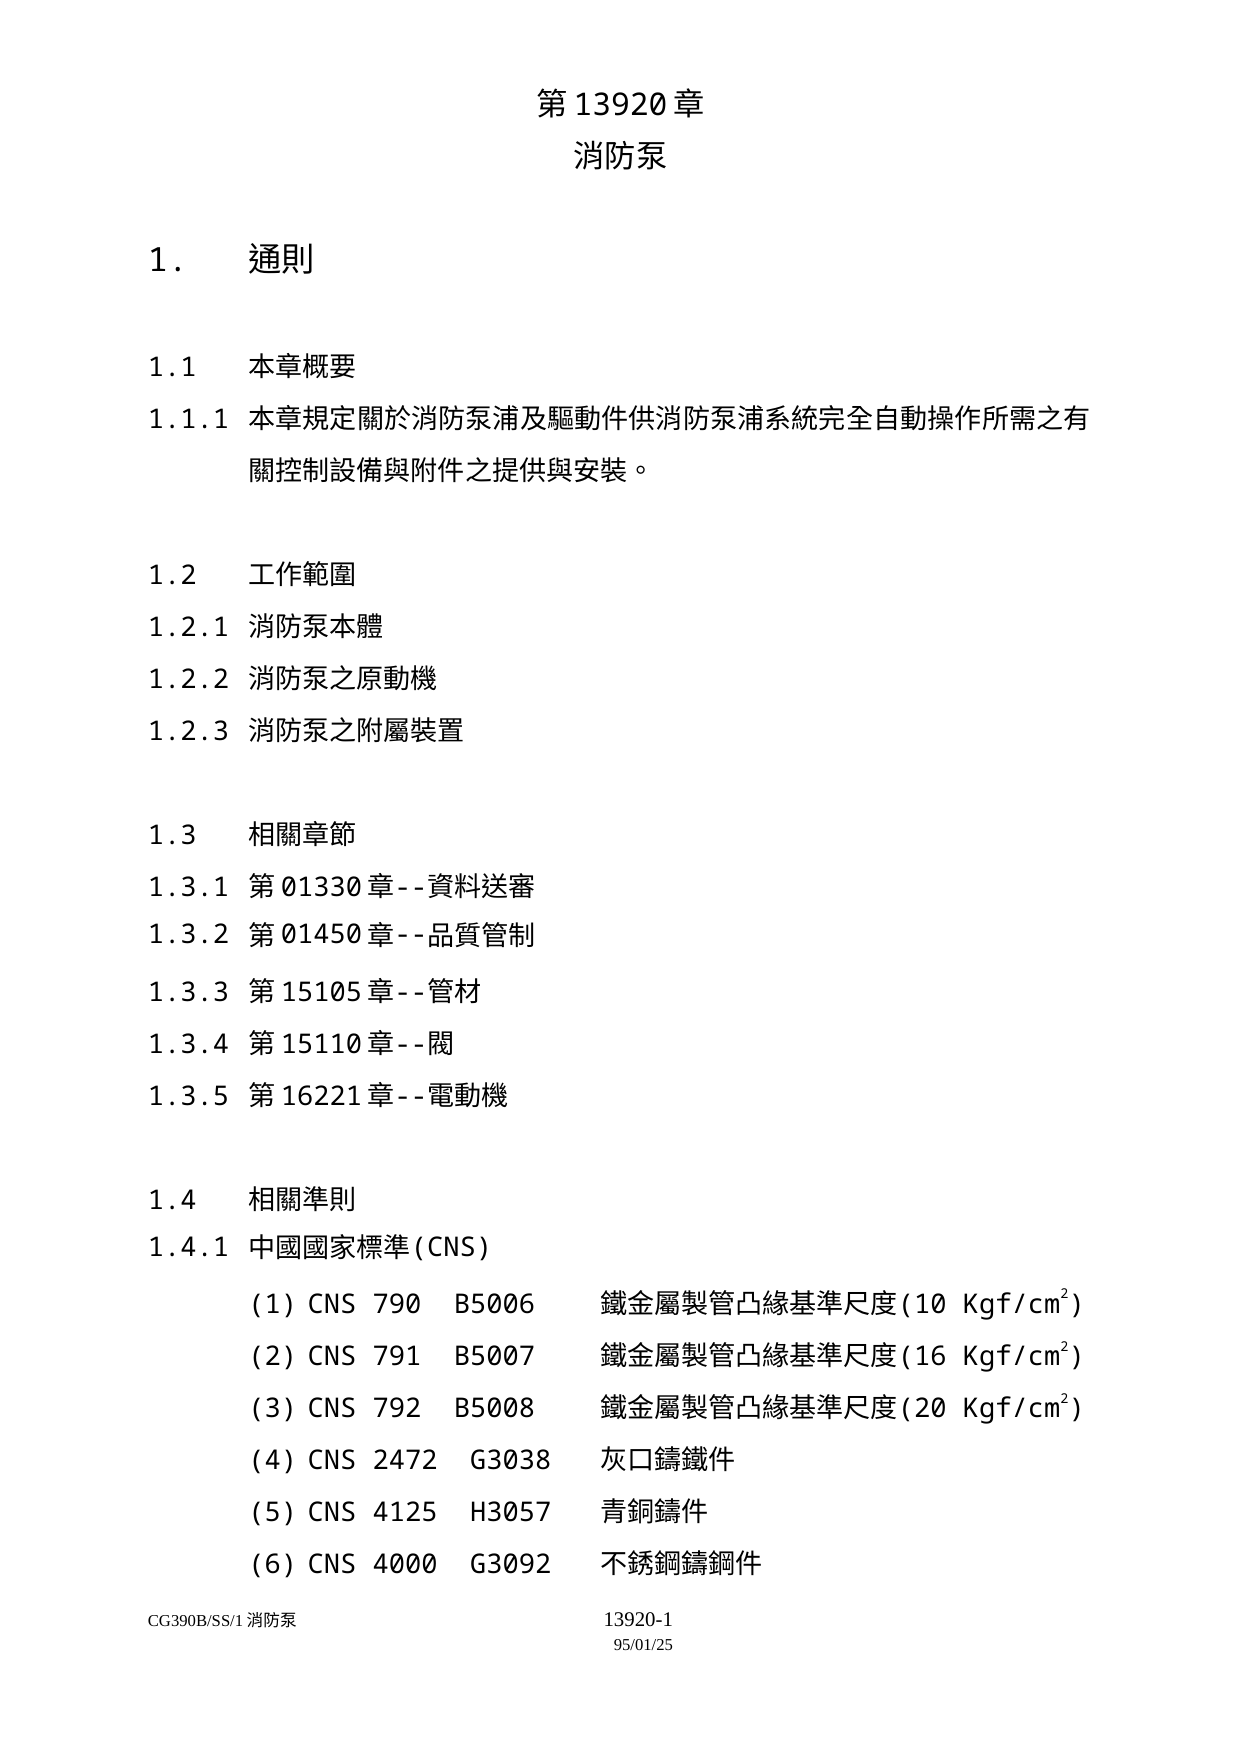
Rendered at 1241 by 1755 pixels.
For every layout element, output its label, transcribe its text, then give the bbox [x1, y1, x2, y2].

text 1.4.1 中國國家標準(CNS) [148, 1220, 1093, 1272]
text (1) CNS 790 B5006 鐵金屬製管凸緣基準尺度(10 Kgf/cm2) [248, 1272, 1093, 1324]
text 1.2.1 消防泵本體 [148, 595, 1093, 647]
text (4) CNS 2472 G3038 灰口鑄鐵件 [248, 1428, 1093, 1480]
text 1. 通則 [148, 230, 1093, 282]
text 1.3 相關章節 [148, 803, 1093, 855]
text 1.3.3 第15105章--管材 [148, 959, 1093, 1011]
text (5) CNS 4125 H3057 青銅鑄件 [248, 1480, 1093, 1532]
text 1.3.4 第15110章--閥 [148, 1011, 1093, 1063]
text 1.2 工作範圍 [148, 543, 1093, 595]
text 1.1.1 本章規定關於消防泵浦及驅動件供消防泵浦系統完全自動操作所需之有關控制設備與附件之提供與安裝。 [148, 386, 1093, 491]
text 1.2.3 消防泵之附屬裝置 [148, 699, 1093, 751]
text 1.3.1 第01330章--資料送審 [148, 855, 1093, 907]
text 1.3.2 第01450章--品質管制 [148, 907, 1093, 959]
title 第13920章 [148, 74, 1093, 126]
text 1.4 相關準則 [148, 1168, 1093, 1220]
text 1.3.5 第16221章--電動機 [148, 1063, 1093, 1116]
text 1.2.2 消防泵之原動機 [148, 647, 1093, 699]
text (3) CNS 792 B5008 鐵金屬製管凸緣基準尺度(20 Kgf/cm2) [248, 1376, 1093, 1428]
text (6) CNS 4000 G3092 不銹鋼鑄鋼件 [248, 1532, 1093, 1584]
text (2) CNS 791 B5007 鐵金屬製管凸緣基準尺度(16 Kgf/cm2) [248, 1324, 1093, 1376]
title 消防泵 [148, 126, 1093, 178]
text 1.1 本章概要 [148, 334, 1093, 386]
